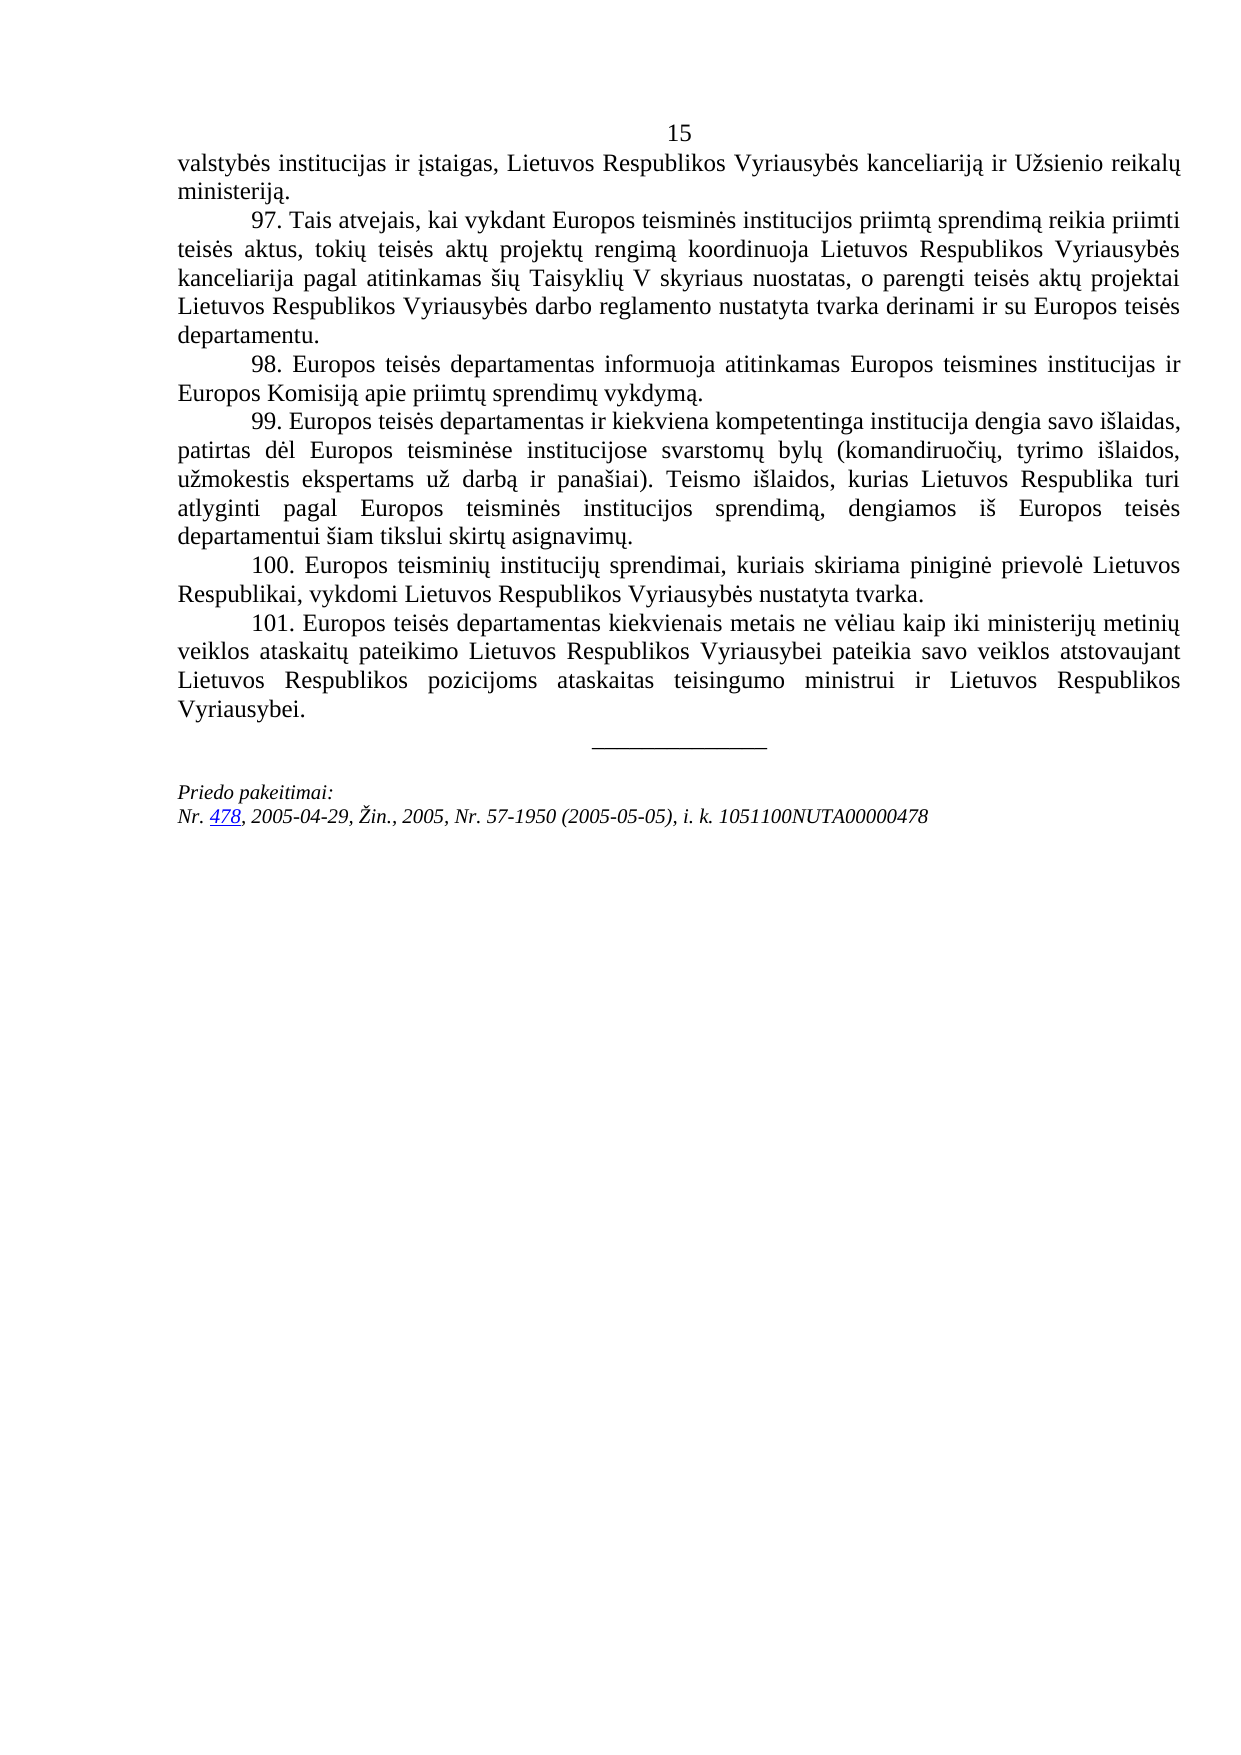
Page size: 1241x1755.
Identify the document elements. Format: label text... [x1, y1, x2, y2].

text ______________ [177, 723, 1181, 751]
text 99. Europos teisės departamentas ir kiekviena kompetentinga institucija dengia savo išlaidas, patirtas dėl Europos teisminėse institucijose svarstomų bylų (komandiruočių, tyrimo išlaidos, užmokestis ekspertams už darbą ir panašiai). Teismo išlaidos, kurias Lietuvos Respublika turi atlyginti pagal Europos teisminės institucijos sprendimą, dengiamos iš Europos teisės departamentui šiam tikslui skirtų asignavimų. [177, 406, 1181, 550]
text 98. Europos teisės departamentas informuoja atitinkamas Europos teismines institucijas ir Europos Komisiją apie priimtų sprendimų vykdymą. [177, 349, 1181, 406]
text 100. Europos teisminių institucijų sprendimai, kuriais skiriama piniginė prievolė Lietuvos Respublikai, vykdomi Lietuvos Respublikos Vyriausybės nustatyta tvarka. [177, 550, 1181, 608]
text 101. Europos teisės departamentas kiekvienais metais ne vėliau kaip iki ministerijų metinių veiklos ataskaitų pateikimo Lietuvos Respublikos Vyriausybei pateikia savo veiklos atstovaujant Lietuvos Respublikos pozicijoms ataskaitas teisingumo ministrui ir Lietuvos Respublikos Vyriausybei. [177, 608, 1181, 723]
text Nr. 478, 2005-04-29, Žin., 2005, Nr. 57-1950 (2005-05-05), i. k. 1051100NUTA00000478 [177, 804, 1181, 828]
text 97. Tais atvejais, kai vykdant Europos teisminės institucijos priimtą sprendimą reikia priimti teisės aktus, tokių teisės aktų projektų rengimą koordinuoja Lietuvos Respublikos Vyriausybės kanceliarija pagal atitinkamas šių Taisyklių V skyriaus nuostatas, o parengti teisės aktų projektai Lietuvos Respublikos Vyriausybės darbo reglamento nustatyta tvarka derinami ir su Europos teisės departamentu. [177, 205, 1181, 349]
text Priedo pakeitimai: [177, 780, 1181, 804]
text valstybės institucijas ir įstaigas, Lietuvos Respublikos Vyriausybės kanceliariją ir Užsienio reikalų ministeriją. [177, 148, 1181, 205]
